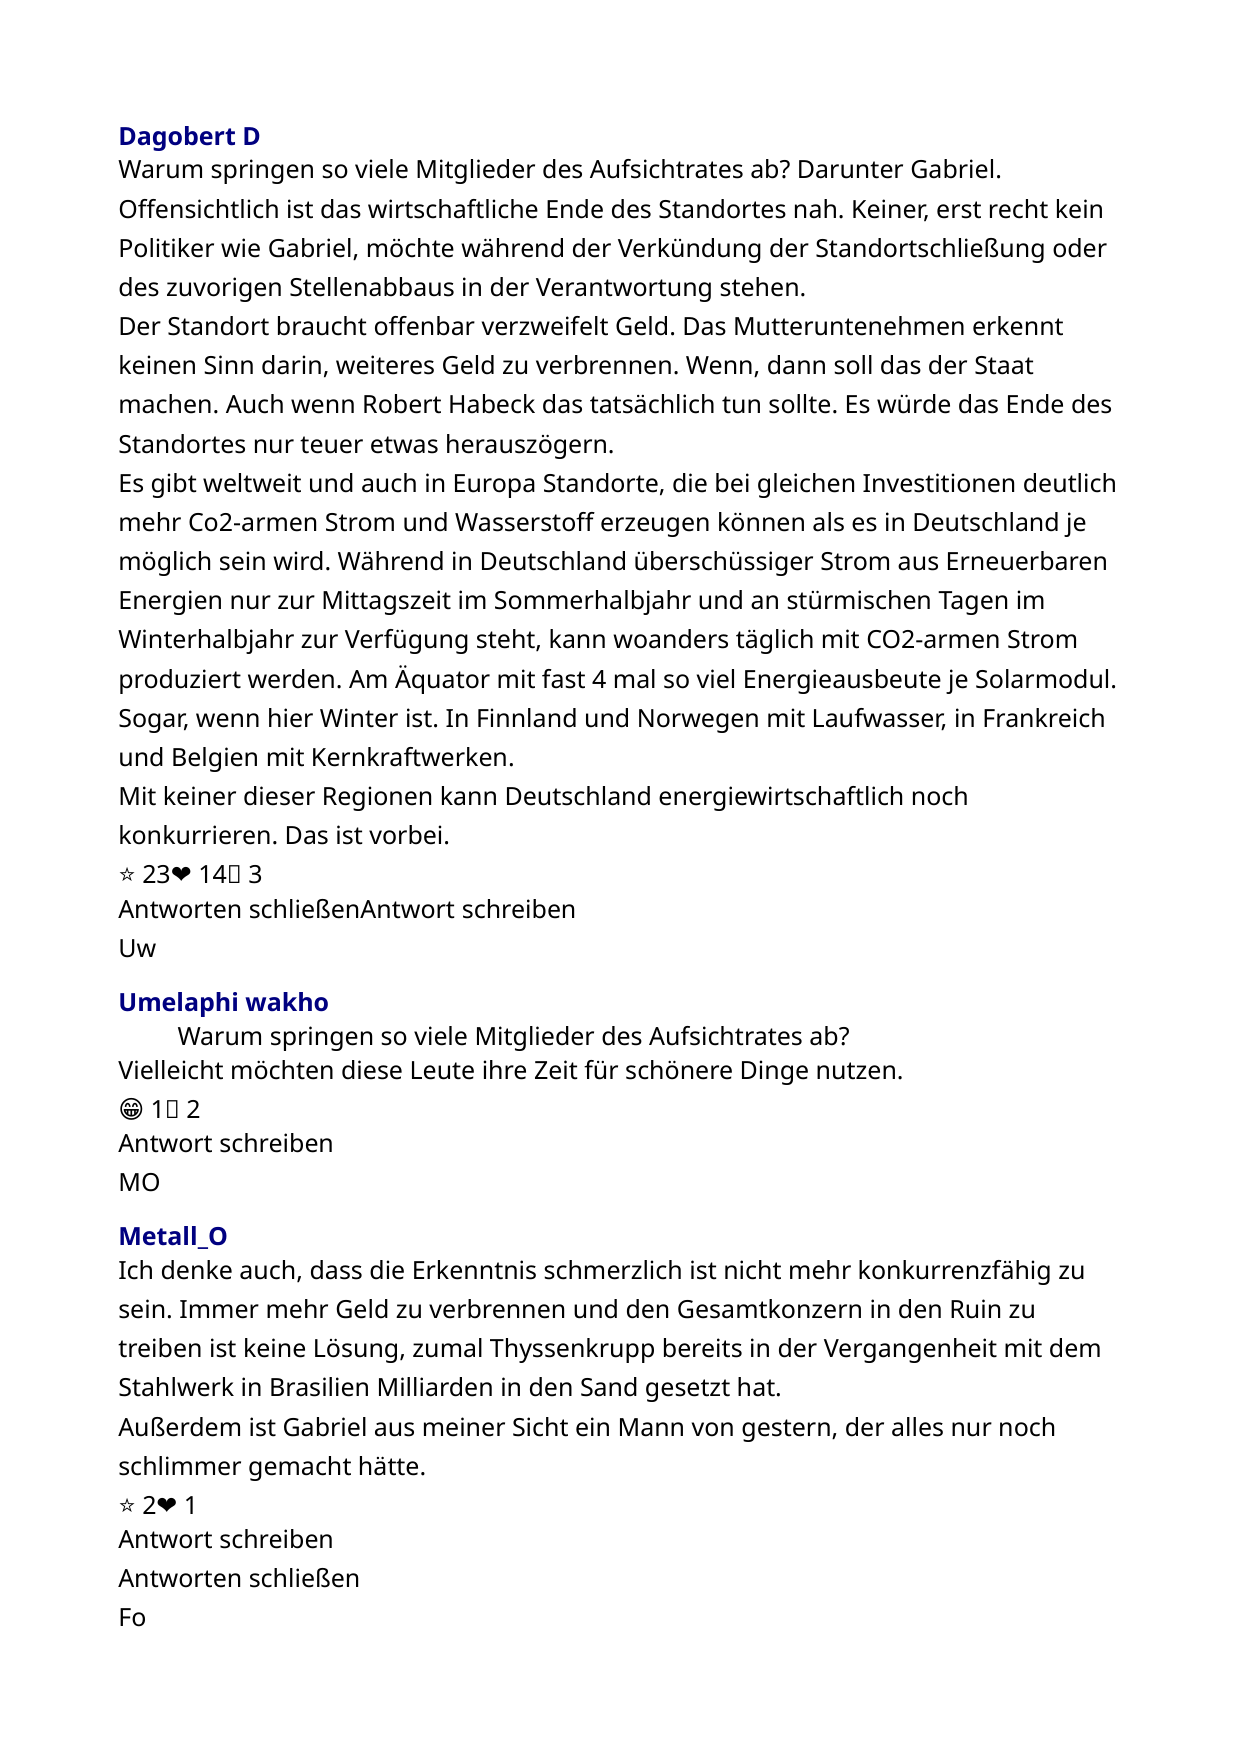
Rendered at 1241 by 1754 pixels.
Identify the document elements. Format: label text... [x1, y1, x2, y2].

text Der Standort braucht offenbar verzweifelt Geld. Das Mutteruntenehmen erkennt keinen Sinn darin, weiteres Geld zu verbrennen. Wenn, dann soll das der Staat machen. Auch wenn Robert Habeck das tatsächlich tun sollte. Es würde das Ende des Standortes nur teuer etwas herauszögern. [118, 309, 1122, 460]
text Antwort schreiben [118, 1126, 1122, 1159]
subtitle Metall_O [118, 1218, 1122, 1252]
text Warum springen so viele Mitglieder des Aufsichtrates ab? Darunter Gabriel. Offensichtlich ist das wirtschaftliche Ende des Standortes nah. Keiner, erst recht kein Politiker wie Gabriel, möchte während der Verkündung der Standortschließung oder des zuvorigen Stellenabbaus in der Verantwortung stehen. [118, 152, 1122, 304]
text Antworten schließenAntwort schreiben [118, 891, 1122, 925]
text Uw [118, 930, 1122, 964]
text Es gibt weltweit und auch in Europa Standorte, die bei gleichen Investitionen deutlich mehr Co2-armen Strom und Wasserstoff erzeugen können als es in Deutschland je möglich sein wird. Während in Deutschland überschüssiger Strom aus Erneuerbaren Energien nur zur Mittagszeit im Sommerhalbjahr und an stürmischen Tagen im Winterhalbjahr zur Verfügung steht, kann woanders täglich mit CO2-armen Strom produziert werden. Am Äquator mit fast 4 mal so viel Energieausbeute je Solarmodul. Sogar, wenn hier Winter ist. In Finnland und Norwegen mit Laufwasser, in Frankreich und Belgien mit Kernkraftwerken. [118, 466, 1122, 774]
text Antwort schreiben [118, 1522, 1122, 1556]
text Ich denke auch, dass die Erkenntnis schmerzlich ist nicht mehr konkurrenzfähig zu sein. Immer mehr Geld zu verbrennen und den Gesamtkonzern in den Ruin zu treiben ist keine Lösung, zumal Thyssenkrupp bereits in der Vergangenheit mit dem Stahlwerk in Brasilien Milliarden in den Sand gesetzt hat. [118, 1252, 1122, 1404]
text Fo [118, 1600, 1122, 1634]
text Vielleicht möchten diese Leute ihre Zeit für schönere Dinge nutzen. [118, 1052, 1122, 1086]
text ⭐️ 2❤️ 1 [118, 1487, 1122, 1522]
text 😁 1🤨 2 [118, 1091, 1122, 1126]
subtitle Umelaphi wakho [118, 984, 1122, 1018]
text Außerdem ist Gabriel aus meiner Sicht ein Mann von gestern, der alles nur noch schlimmer gemacht hätte. [118, 1409, 1122, 1482]
text Mit keiner dieser Regionen kann Deutschland energiewirtschaftlich noch konkurrieren. Das ist vorbei. [118, 779, 1122, 852]
text Antworten schließen [118, 1561, 1122, 1595]
text ⭐️ 23❤️ 14🙁 3 [118, 857, 1122, 891]
subtitle Dagobert D [118, 118, 1122, 152]
text Warum springen so viele Mitglieder des Aufsichtrates ab? [177, 1018, 1063, 1052]
text MO [118, 1165, 1122, 1199]
